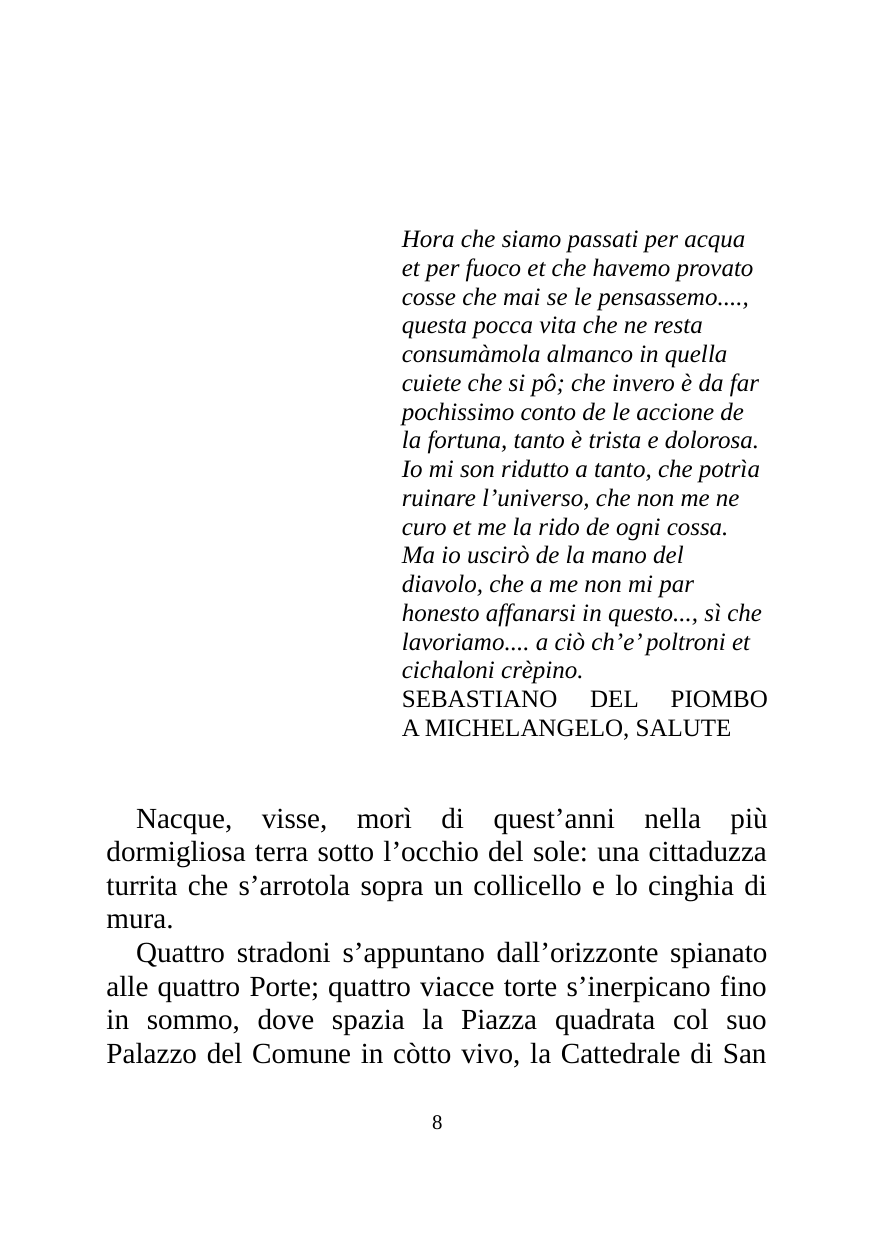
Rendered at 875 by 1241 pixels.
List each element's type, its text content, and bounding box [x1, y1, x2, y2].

text Quattro stradoni s’appuntano dall’orizzonte spianato alle quattro Porte; quattro viacce torte s’inerpicano fino in sommo, dove spazia la Piazza quadrata col suo Palazzo del Comune in còtto vivo, la Cattedrale di San [106, 935, 768, 1069]
text Nacque, visse, morì di quest’anni nella più dormigliosa terra sotto l’occhio del sole: una cittaduzza turrita che s’arrotola sopra un collicello e lo cinghia di mura. [106, 801, 768, 935]
text SEBASTIANO DEL PIOMBO A MICHELANGELO, SALUTE [402, 684, 768, 742]
text Hora che siamo passati per acqua et per fuoco et che havemo provato cosse che mai se le pensassemo...., questa pocca vita che ne resta consumàmola almanco in quella cuiete che si pô; che invero è da far pochissimo conto de le accione de la fortuna, tanto è trista e dolorosa. Io mi son ridutto a tanto, che potrìa ruinare l’universo, che non me ne curo et me la rido de ogni cossa. Ma io uscirò de la mano del diavolo, che a me non mi par honesto affanarsi in questo..., sì che lavoriamo.... a ciò ch’e’ poltroni et cichaloni crèpino. [402, 224, 768, 684]
